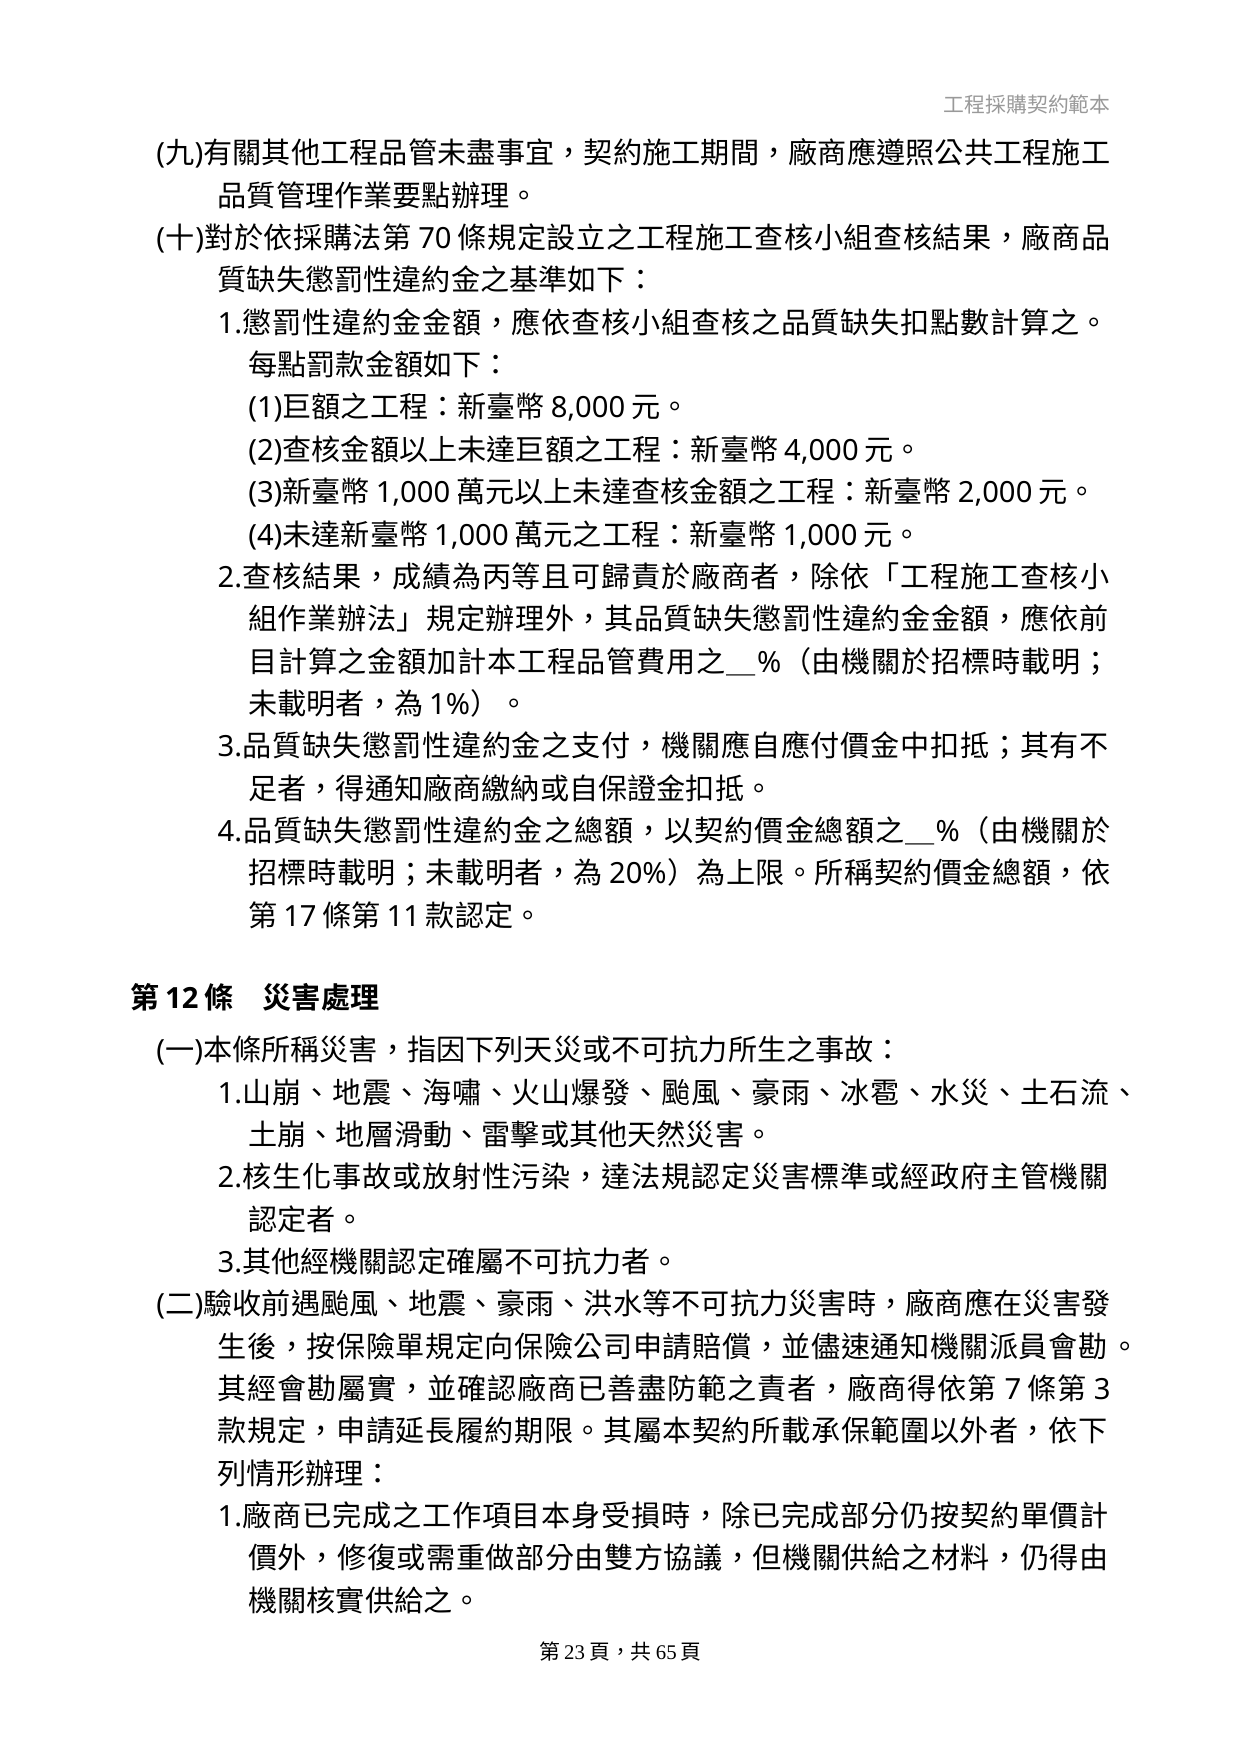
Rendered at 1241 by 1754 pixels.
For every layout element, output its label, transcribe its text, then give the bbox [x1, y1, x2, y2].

text 4.品質缺失懲罰性違約金之總額，以契約價金總額之＿%（由機關於招標時載明；未載明者，為20%）為上限。所稱契約價金總額，依第17條第11款認定。 [217, 808, 1110, 935]
text (九)有關其他工程品管未盡事宜，契約施工期間，廠商應遵照公共工程施工品質管理作業要點辦理。 [156, 130, 1110, 214]
text (2)查核金額以上未達巨額之工程：新臺幣4,000元。 [248, 426, 1110, 469]
text 1.山崩、地震、海嘯、火山爆發、颱風、豪雨、冰雹、水災、土石流、土崩、地層滑動、雷擊或其他天然災害。 [217, 1069, 1110, 1154]
text 1.廠商已完成之工作項目本身受損時，除已完成部分仍按契約單價計價外，修復或需重做部分由雙方協議，但機關供給之材料，仍得由機關核實供給之。 [217, 1493, 1110, 1619]
text 3.品質缺失懲罰性違約金之支付，機關應自應付價金中扣抵；其有不足者，得通知廠商繳納或自保證金扣抵。 [217, 723, 1110, 808]
text 第12條 災害處理 [130, 974, 1110, 1017]
text (十)對於依採購法第70條規定設立之工程施工查核小組查核結果，廠商品質缺失懲罰性違約金之基準如下： [156, 214, 1110, 299]
text 1.懲罰性違約金金額，應依查核小組查核之品質缺失扣點數計算之。每點罰款金額如下： [217, 299, 1110, 384]
text (1)巨額之工程：新臺幣8,000元。 [248, 384, 1110, 426]
text (3)新臺幣1,000萬元以上未達查核金額之工程：新臺幣2,000元。 [248, 469, 1110, 511]
text (一)本條所稱災害，指因下列天災或不可抗力所生之事故： [156, 1027, 1110, 1069]
text 3.其他經機關認定確屬不可抗力者。 [217, 1238, 1110, 1281]
text (4)未達新臺幣1,000萬元之工程：新臺幣1,000元。 [248, 511, 1110, 553]
text 2.核生化事故或放射性污染，達法規認定災害標準或經政府主管機關認定者。 [217, 1154, 1110, 1238]
text (二)驗收前遇颱風、地震、豪雨、洪水等不可抗力災害時，廠商應在災害發生後，按保險單規定向保險公司申請賠償，並儘速通知機關派員會勘。其經會勘屬實，並確認廠商已善盡防範之責者，廠商得依第7條第3款規定，申請延長履約期限。其屬本契約所載承保範圍以外者，依下列情形辦理： [156, 1281, 1110, 1493]
text 2.查核結果，成績為丙等且可歸責於廠商者，除依「工程施工查核小組作業辦法」規定辦理外，其品質缺失懲罰性違約金金額，應依前目計算之金額加計本工程品管費用之＿%（由機關於招標時載明；未載明者，為1%）。 [217, 553, 1110, 723]
